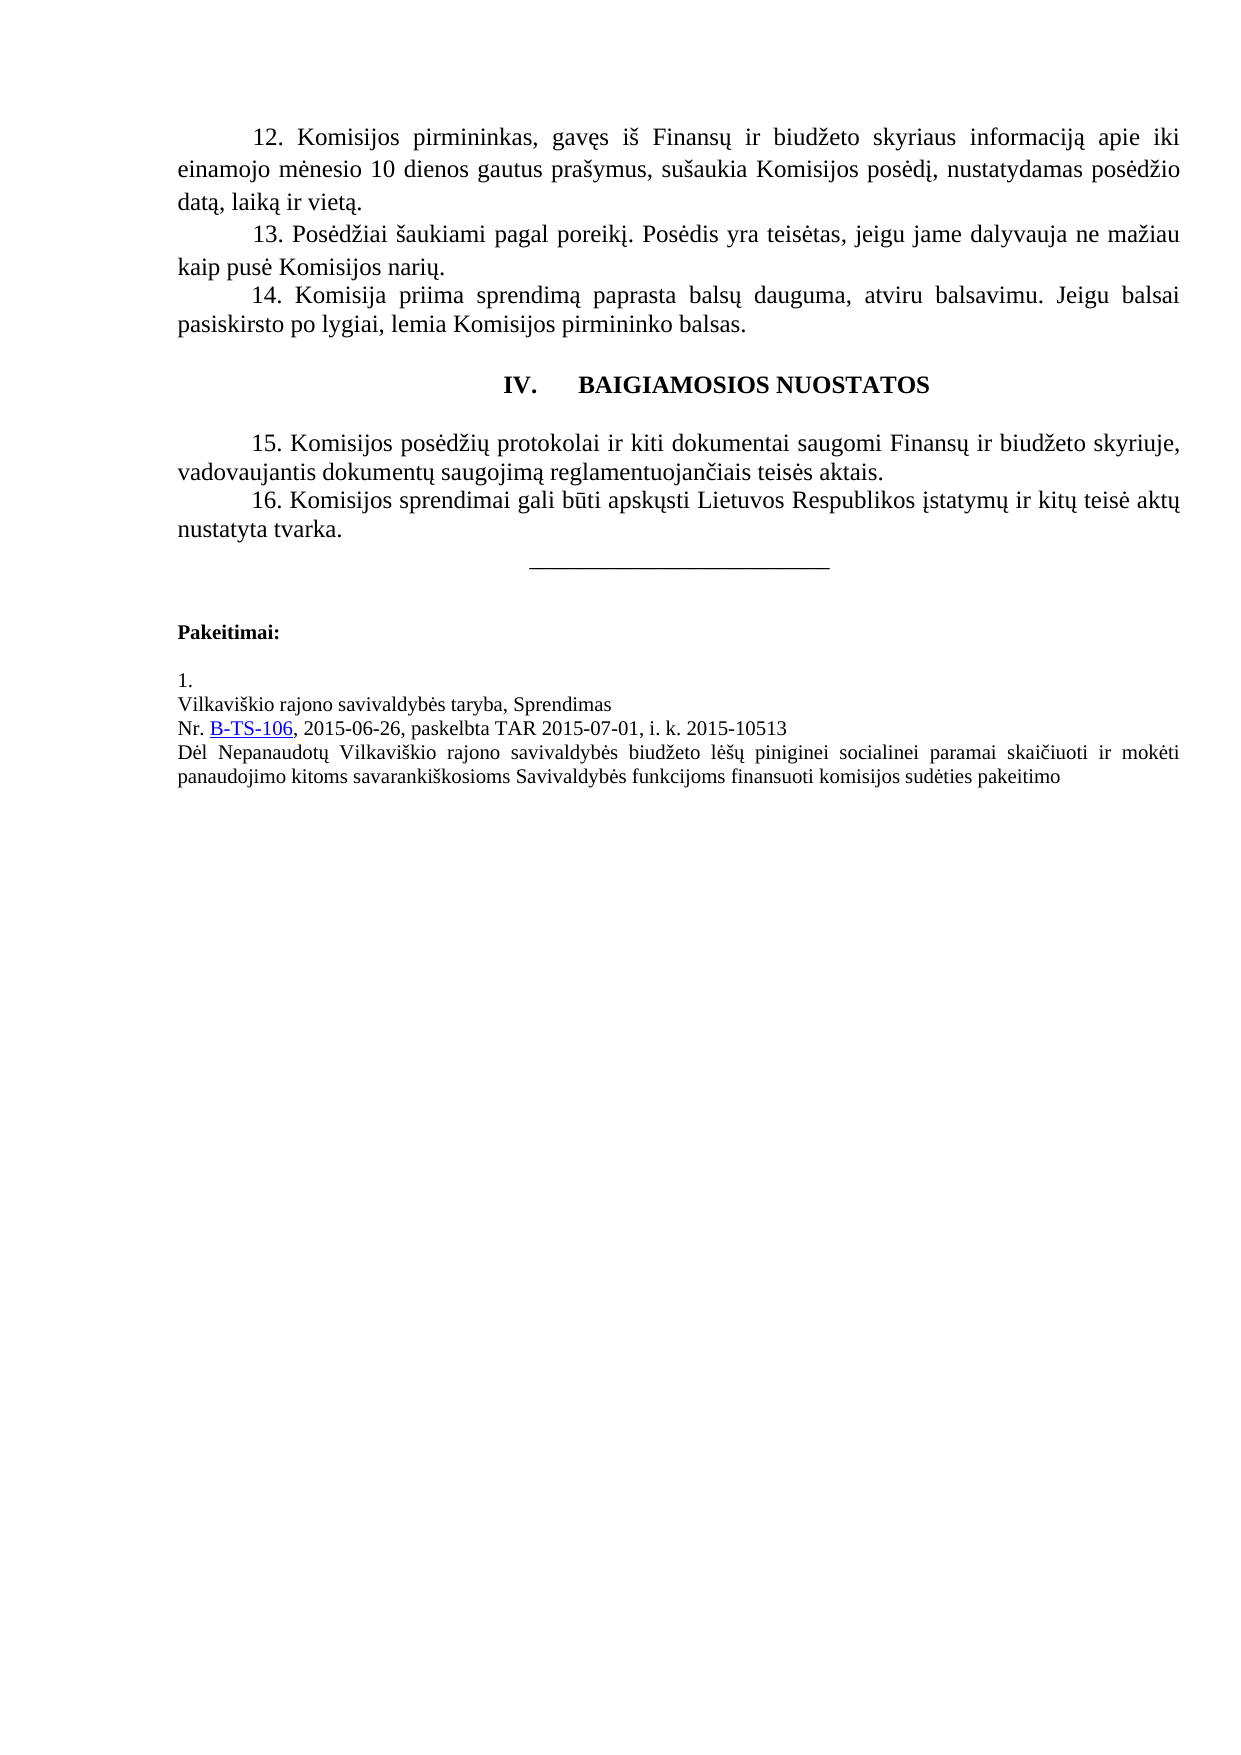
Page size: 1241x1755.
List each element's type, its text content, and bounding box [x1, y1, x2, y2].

text Pakeitimai: [177, 620, 1181, 644]
text Vilkaviškio rajono savivaldybės taryba, Sprendimas [177, 692, 1181, 716]
text Nr. B-TS-106, 2015-06-26, paskelbta TAR 2015-07-01, i. k. 2015-10513 [177, 716, 1181, 740]
text 16. Komisijos sprendimai gali būti apskųsti Lietuvos Respublikos įstatymų ir kitų teisė aktų nustatyta tvarka. [177, 486, 1181, 543]
text 15. Komisijos posėdžių protokolai ir kiti dokumentai saugomi Finansų ir biudžeto skyriuje, vadovaujantis dokumentų saugojimą reglamentuojančiais teisės aktais. [177, 428, 1181, 486]
text 13. Posėdžiai šaukiami pagal poreikį. Posėdis yra teisėtas, jeigu jame dalyvauja ne mažiau kaip pusė Komisijos narių. [177, 216, 1181, 281]
text 1. [177, 668, 1181, 692]
text IV. BAIGIAMOSIOS NUOSTATOS [252, 371, 1181, 399]
text ________________________ [177, 543, 1181, 572]
text 14. Komisija priima sprendimą paprasta balsų dauguma, atviru balsavimu. Jeigu balsai pasiskirsto po lygiai, lemia Komisijos pirmininko balsas. [177, 281, 1181, 338]
text 12. Komisijos pirmininkas, gavęs iš Finansų ir biudžeto skyriaus informaciją apie iki einamojo mėnesio 10 dienos gautus prašymus, sušaukia Komisijos posėdį, nustatydamas posėdžio datą, laiką ir vietą. [177, 118, 1181, 216]
text Dėl Nepanaudotų Vilkaviškio rajono savivaldybės biudžeto lėšų piniginei socialinei paramai skaičiuoti ir mokėti panaudojimo kitoms savarankiškosioms Savivaldybės funkcijoms finansuoti komisijos sudėties pakeitimo [177, 740, 1181, 788]
